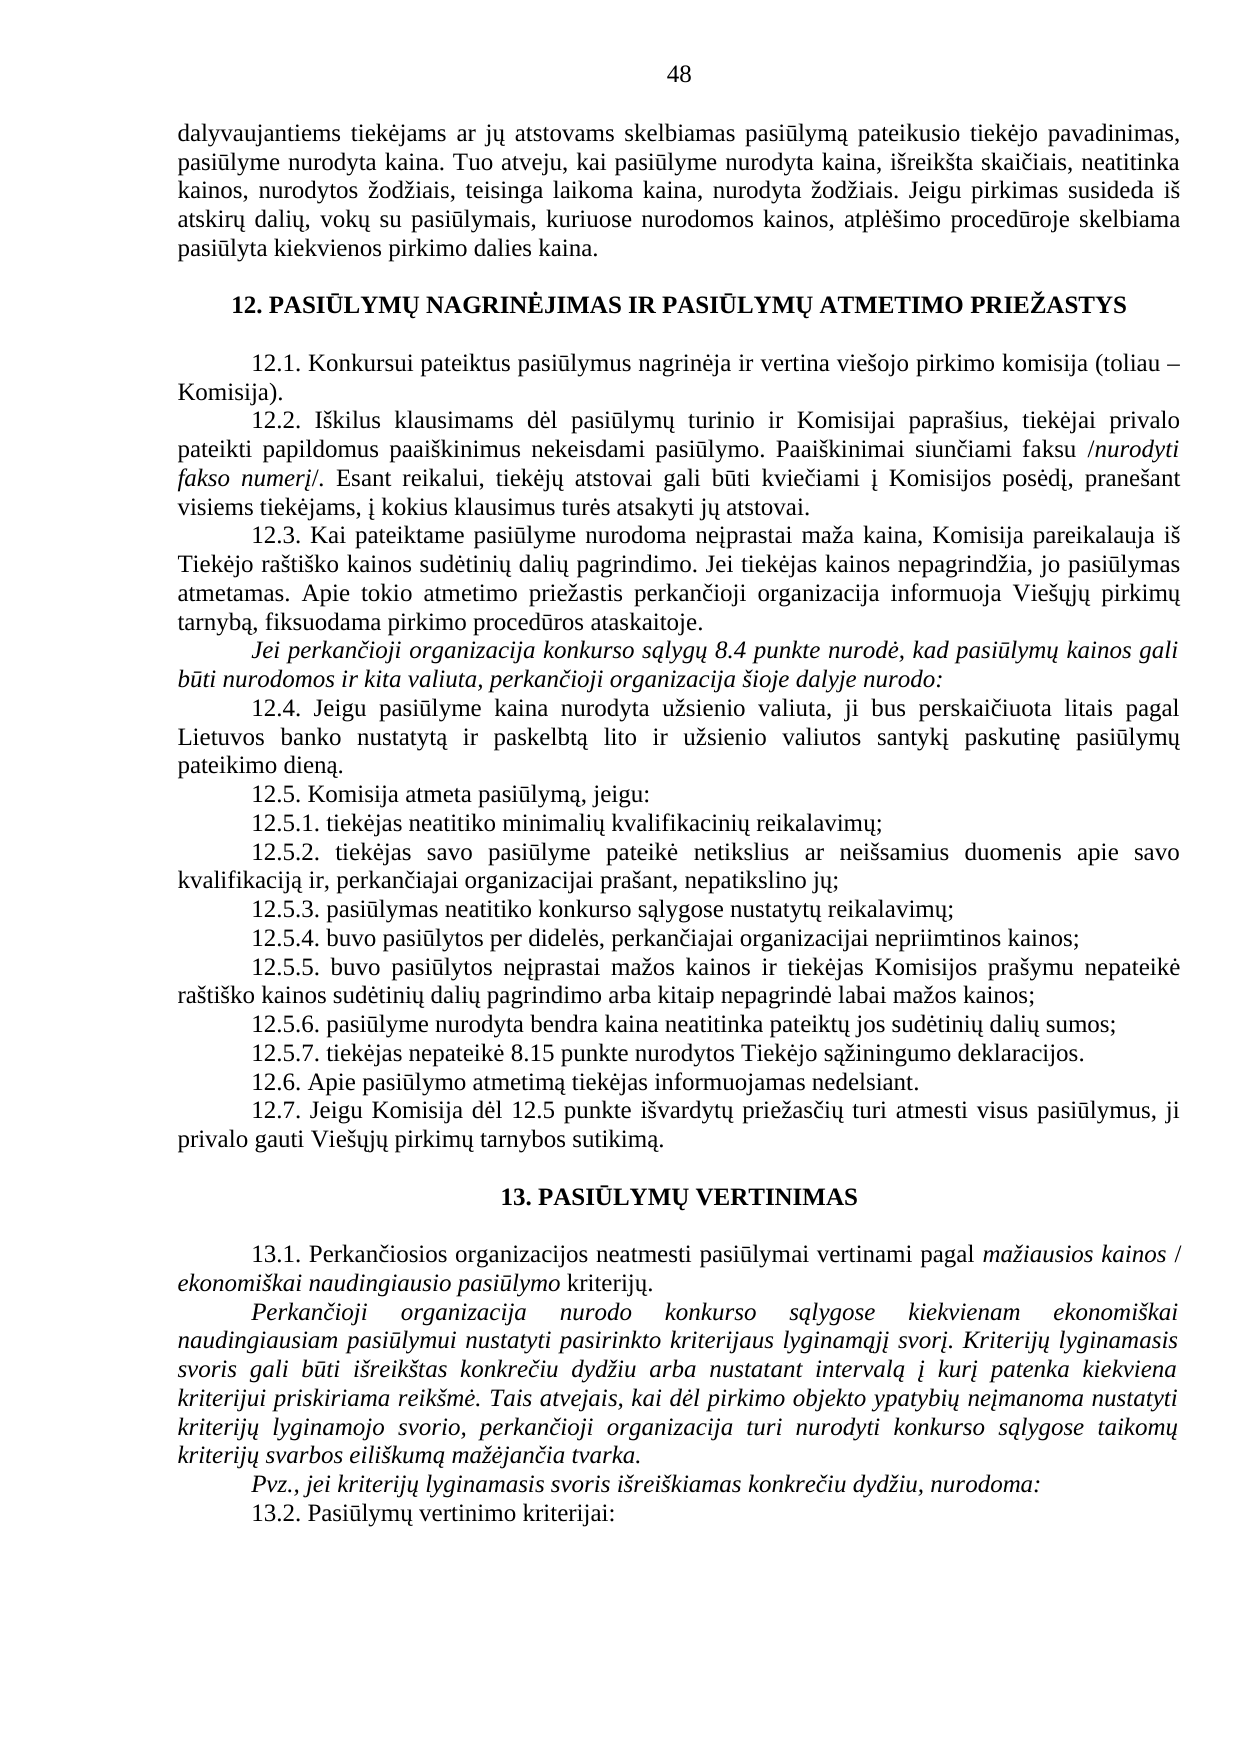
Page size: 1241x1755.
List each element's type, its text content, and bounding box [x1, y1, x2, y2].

text 12.4. Jeigu pasiūlyme kaina nurodyta užsienio valiuta, ji bus perskaičiuota litais pagal Lietuvos banko nustatytą ir paskelbtą lito ir užsienio valiutos santykį paskutinę pasiūlymų pateikimo dieną. [177, 693, 1181, 779]
text 12.5.3. pasiūlymas neatitiko konkurso sąlygose nustatytų reikalavimų; [177, 894, 1181, 923]
text 12.1. Konkursui pateiktus pasiūlymus nagrinėja ir vertina viešojo pirkimo komisija (toliau – Komisija). [177, 348, 1181, 406]
text 12.6. Apie pasiūlymo atmetimą tiekėjas informuojamas nedelsiant. [177, 1067, 1181, 1096]
text 12.2. Iškilus klausimams dėl pasiūlymų turinio ir Komisijai paprašius, tiekėjai privalo pateikti papildomus paaiškinimus nekeisdami pasiūlymo. Paaiškinimai siunčiami faksu /nurodyti fakso numerį/. Esant reikalui, tiekėjų atstovai gali būti kviečiami į Komisijos posėdį, pranešant visiems tiekėjams, į kokius klausimus turės atsakyti jų atstovai. [177, 406, 1181, 521]
text 13.2. Pasiūlymų vertinimo kriterijai: [177, 1498, 1181, 1527]
text 12.5.6. pasiūlyme nurodyta bendra kaina neatitinka pateiktų jos sudėtinių dalių sumos; [177, 1009, 1181, 1038]
text 13. PASIŪLYMŲ VERTINIMAS [177, 1182, 1181, 1211]
text 12.5.7. tiekėjas nepateikė 8.15 punkte nurodytos Tiekėjo sąžiningumo deklaracijos. [177, 1038, 1181, 1067]
text Perkančioji organizacija nurodo konkurso sąlygose kiekvienam ekonomiškai naudingiausiam pasiūlymui nustatyti pasirinkto kriterijaus lyginamąjį svorį. Kriterijų lyginamasis svoris gali būti išreikštas konkrečiu dydžiu arba nustatant intervalą į kurį patenka kiekviena kriterijui priskiriama reikšmė. Tais atvejais, kai dėl pirkimo objekto ypatybių neįmanoma nustatyti kriterijų lyginamojo svorio, perkančioji organizacija turi nurodyti konkurso sąlygose taikomų kriterijų svarbos eiliškumą mažėjančia tvarka. [177, 1297, 1181, 1469]
text 12.5.4. buvo pasiūlytos per didelės, perkančiajai organizacijai nepriimtinos kainos; [177, 923, 1181, 952]
text 12.5.5. buvo pasiūlytos neįprastai mažos kainos ir tiekėjas Komisijos prašymu nepateikė raštiško kainos sudėtinių dalių pagrindimo arba kitaip nepagrindė labai mažos kainos; [177, 952, 1181, 1009]
text 13.1. Perkančiosios organizacijos neatmesti pasiūlymai vertinami pagal mažiausios kainos / ekonomiškai naudingiausio pasiūlymo kriterijų. [177, 1239, 1181, 1297]
text Pvz., jei kriterijų lyginamasis svoris išreiškiamas konkrečiu dydžiu, nurodoma: [177, 1469, 1181, 1498]
text 12. PASIŪLYMŲ NAGRINĖJIMAS IR PASIŪLYMŲ ATMETIMO PRIEŽASTYS [177, 291, 1181, 319]
text dalyvaujantiems tiekėjams ar jų atstovams skelbiamas pasiūlymą pateikusio tiekėjo pavadinimas, pasiūlyme nurodyta kaina. Tuo atveju, kai pasiūlyme nurodyta kaina, išreikšta skaičiais, neatitinka kainos, nurodytos žodžiais, teisinga laikoma kaina, nurodyta žodžiais. Jeigu pirkimas susideda iš atskirų dalių, vokų su pasiūlymais, kuriuose nurodomos kainos, atplėšimo procedūroje skelbiama pasiūlyta kiekvienos pirkimo dalies kaina. [177, 118, 1181, 262]
text 12.3. Kai pateiktame pasiūlyme nurodoma neįprastai maža kaina, Komisija pareikalauja iš Tiekėjo raštiško kainos sudėtinių dalių pagrindimo. Jei tiekėjas kainos nepagrindžia, jo pasiūlymas atmetamas. Apie tokio atmetimo priežastis perkančioji organizacija informuoja Viešųjų pirkimų tarnybą, fiksuodama pirkimo procedūros ataskaitoje. [177, 521, 1181, 636]
text 12.7. Jeigu Komisija dėl 12.5 punkte išvardytų priežasčių turi atmesti visus pasiūlymus, ji privalo gauti Viešųjų pirkimų tarnybos sutikimą. [177, 1096, 1181, 1153]
text 12.5.1. tiekėjas neatitiko minimalių kvalifikacinių reikalavimų; [177, 808, 1181, 837]
text 12.5. Komisija atmeta pasiūlymą, jeigu: [177, 779, 1181, 808]
text 12.5.2. tiekėjas savo pasiūlyme pateikė netikslius ar neišsamius duomenis apie savo kvalifikaciją ir, perkančiajai organizacijai prašant, nepatikslino jų; [177, 837, 1181, 894]
text Jei perkančioji organizacija konkurso sąlygų 8.4 punkte nurodė, kad pasiūlymų kainos gali būti nurodomos ir kita valiuta, perkančioji organizacija šioje dalyje nurodo: [177, 636, 1181, 693]
